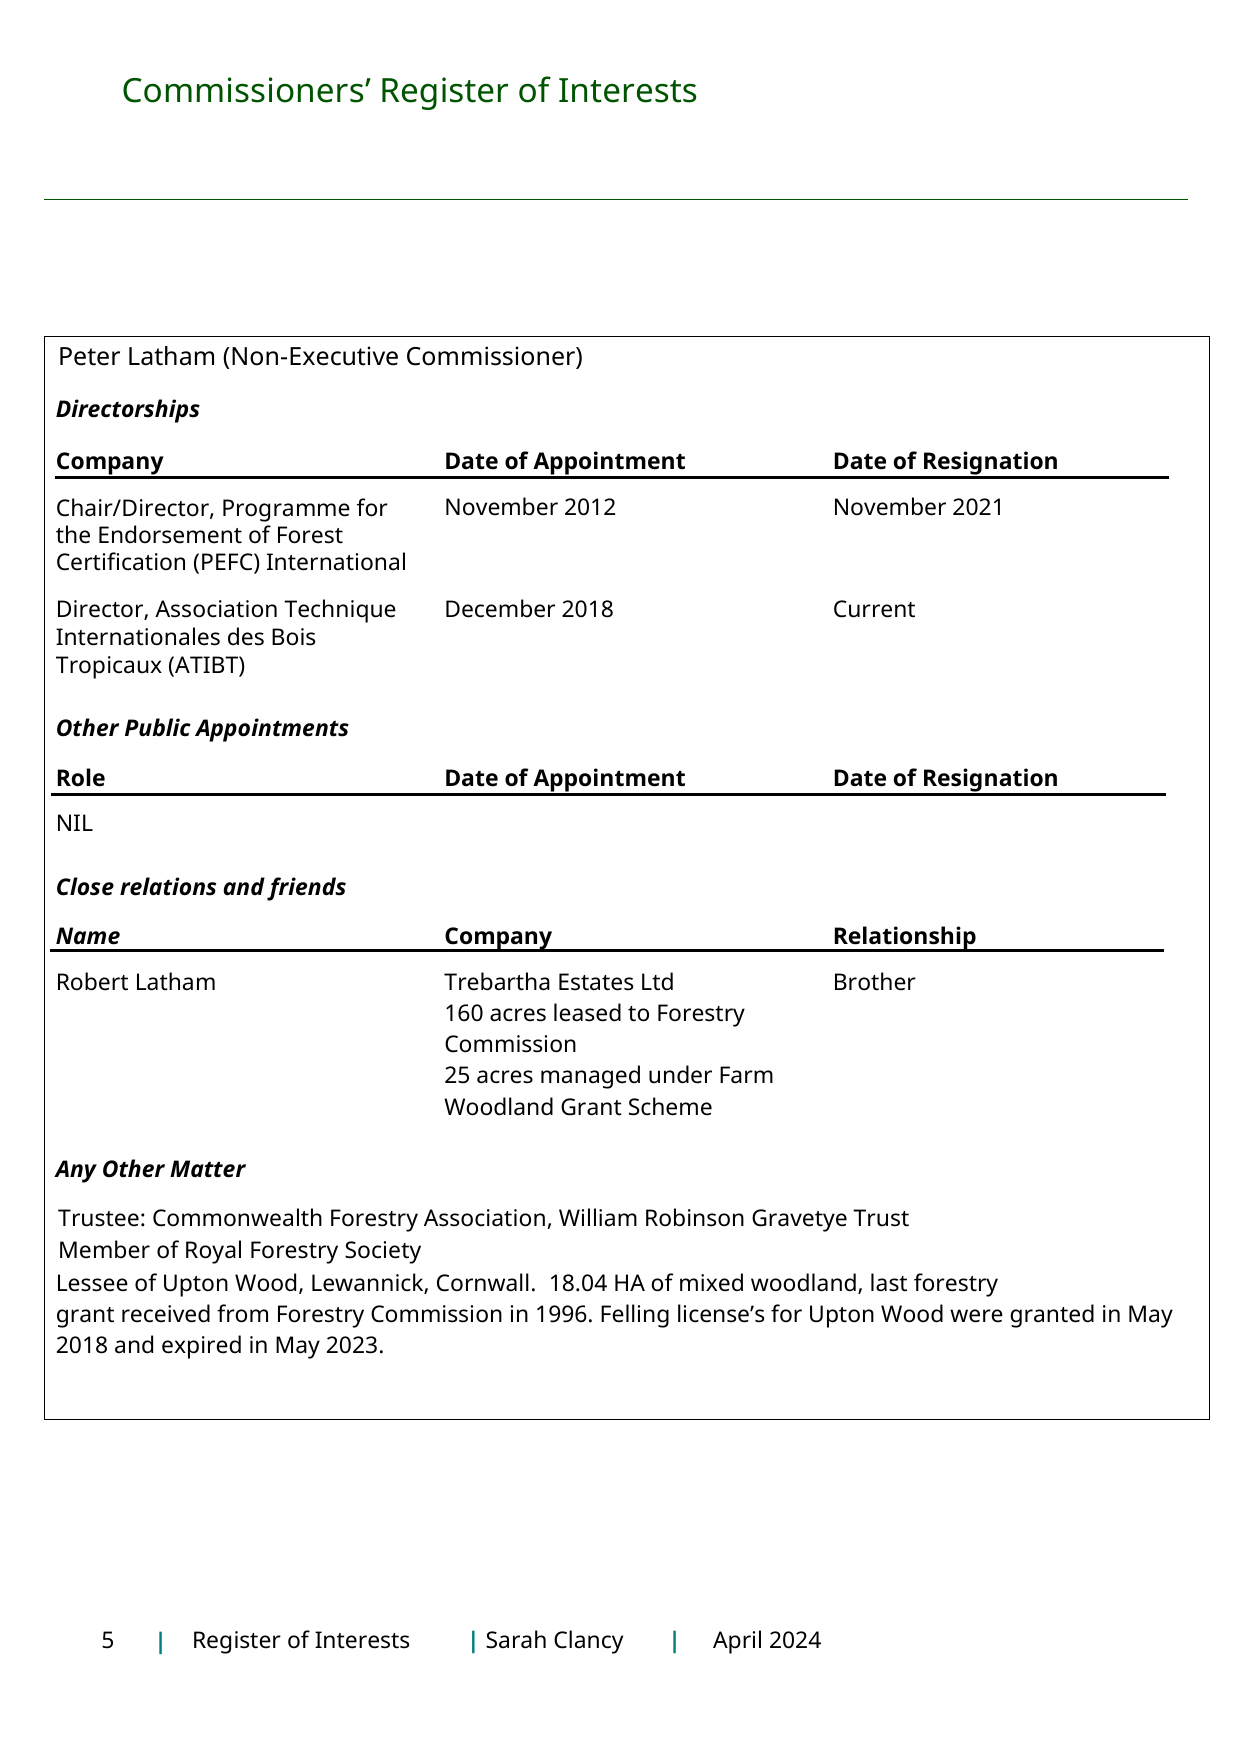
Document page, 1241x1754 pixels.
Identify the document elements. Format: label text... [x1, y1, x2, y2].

table_cell [433, 575, 821, 592]
table_cell [821, 838, 1209, 869]
table_cell Other Public Appointments [45, 710, 1209, 743]
table_cell [821, 744, 1209, 761]
table_cell [433, 952, 821, 966]
table_cell [821, 425, 1209, 445]
table_cell [433, 796, 821, 807]
table_cell Close relations and friends [45, 869, 1209, 902]
table_cell NIL [45, 807, 433, 838]
table_cell Date of Appointment [433, 761, 821, 793]
table_cell [45, 1122, 433, 1153]
table_cell Company [433, 920, 821, 949]
table_cell [821, 807, 1209, 838]
table_cell Brother [821, 966, 1209, 1122]
table_cell [821, 1122, 1209, 1153]
table_cell Any Other Matter [45, 1153, 1209, 1184]
table_cell December 2018 [433, 593, 821, 679]
table_cell [433, 373, 821, 393]
table_cell [433, 903, 821, 919]
table_cell [821, 679, 1209, 710]
table_cell Chair/Director, Programme for the Endorsement of Forest Certification (PEFC) International [45, 491, 433, 575]
table_cell [433, 479, 821, 491]
table_cell [45, 575, 433, 592]
table_cell Date of Appointment [433, 445, 821, 476]
table_header Peter Latham (Non-Executive Commissioner) [45, 337, 1209, 373]
table_cell Member of Royal Forestry Society [45, 1234, 1209, 1267]
table_cell [433, 679, 821, 710]
table_cell [45, 679, 433, 710]
table_cell Trebartha Estates Ltd 160 acres leased to Forestry Commission 25 acres managed under Farm Woodland Grant Scheme [433, 966, 821, 1122]
table_cell November 2012 [433, 491, 821, 575]
table_cell [45, 838, 433, 869]
table_cell Date of Resignation [821, 761, 1209, 807]
table_cell [821, 394, 1209, 425]
table_cell Name [45, 920, 433, 966]
table_cell [45, 1184, 1209, 1201]
table_cell [433, 394, 821, 425]
table_cell Director, Association Technique Internationales des Bois Tropicaux (ATIBT) [45, 593, 433, 679]
table_cell Trustee: Commonwealth Forestry Association, William Robinson Gravetye Trust [45, 1201, 1209, 1234]
table_cell [433, 807, 821, 838]
table_cell [433, 425, 821, 445]
table_cell [433, 744, 821, 761]
table_cell Current [821, 593, 1209, 679]
table_cell Directorships [45, 394, 433, 425]
table_cell Relationship [821, 920, 1209, 966]
table_cell Date of Resignation [821, 445, 1209, 491]
table_cell [821, 373, 1209, 393]
table_cell [821, 575, 1209, 592]
table_cell [433, 1122, 821, 1153]
table_cell Lessee of Upton Wood, Lewannick, Cornwall. 18.04 HA of mixed woodland, last forestry grant received from Forestry Commission in 1996. Felling license’s for Upton Wood were granted in May 2018 and expired in May 2023. [45, 1267, 1209, 1419]
table_cell [45, 744, 433, 761]
table_cell [45, 425, 433, 445]
table_cell [821, 903, 1209, 919]
table_cell [45, 903, 433, 919]
table_cell Role [45, 761, 433, 807]
table_cell Company [45, 445, 433, 491]
table_cell November 2021 [821, 491, 1209, 575]
table_cell [433, 838, 821, 869]
table_cell Robert Latham [45, 966, 433, 1122]
table_cell [45, 373, 433, 393]
